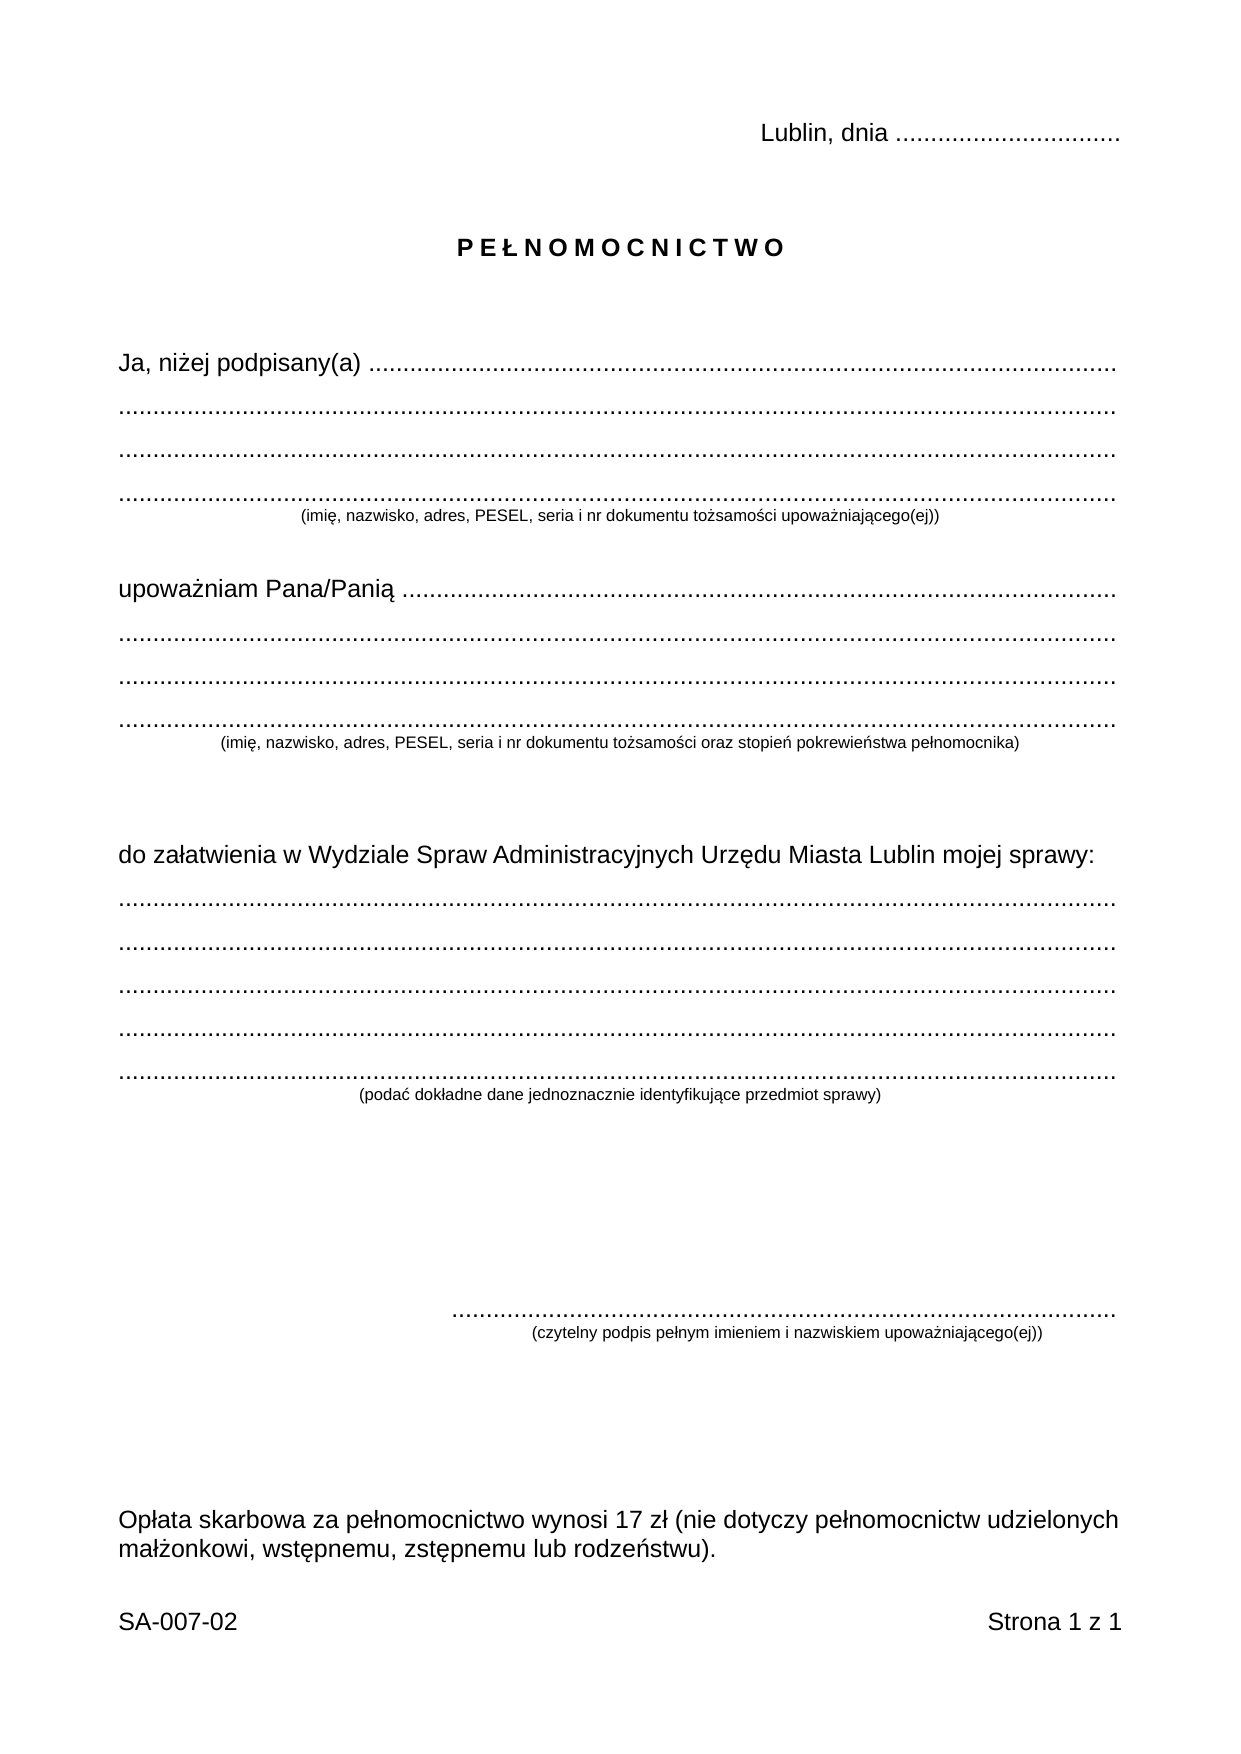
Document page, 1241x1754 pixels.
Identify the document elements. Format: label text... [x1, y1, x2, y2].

text (imię, nazwisko, adres, PESEL, seria i nr dokumentu tożsamości oraz stopień pokrewieństwa pełnomocnika) [118, 733, 1122, 752]
text Lublin, dnia [760, 118, 1122, 147]
text PEŁNOMOCNICTWO [118, 233, 1122, 262]
text (czytelny podpis pełnym imieniem i nazwiskiem upoważniającego(ej)) [452, 1323, 1122, 1342]
text (imię, nazwisko, adres, PESEL, seria i nr dokumentu tożsamości upoważniającego(ej)) [118, 506, 1122, 525]
text ................................................................................................ [451, 1294, 1122, 1323]
text (podać dokładne dane jednoznacznie identyfikujące przedmiot sprawy) [118, 1085, 1122, 1104]
text Ja, niżej podpisany(a) [118, 348, 1122, 377]
text Opłata skarbowa za pełnomocnictwo wynosi 17 zł (nie dotyczy pełnomocnictw udzielonych małżonkowi, wstępnemu, zstępnemu lub rodzeństwu). [118, 1505, 1122, 1563]
text do załatwienia w Wydziale Spraw Administracyjnych Urzędu Miasta Lublin mojej sprawy: [118, 840, 1122, 869]
text upoważniam Pana/Panią [118, 574, 1122, 603]
